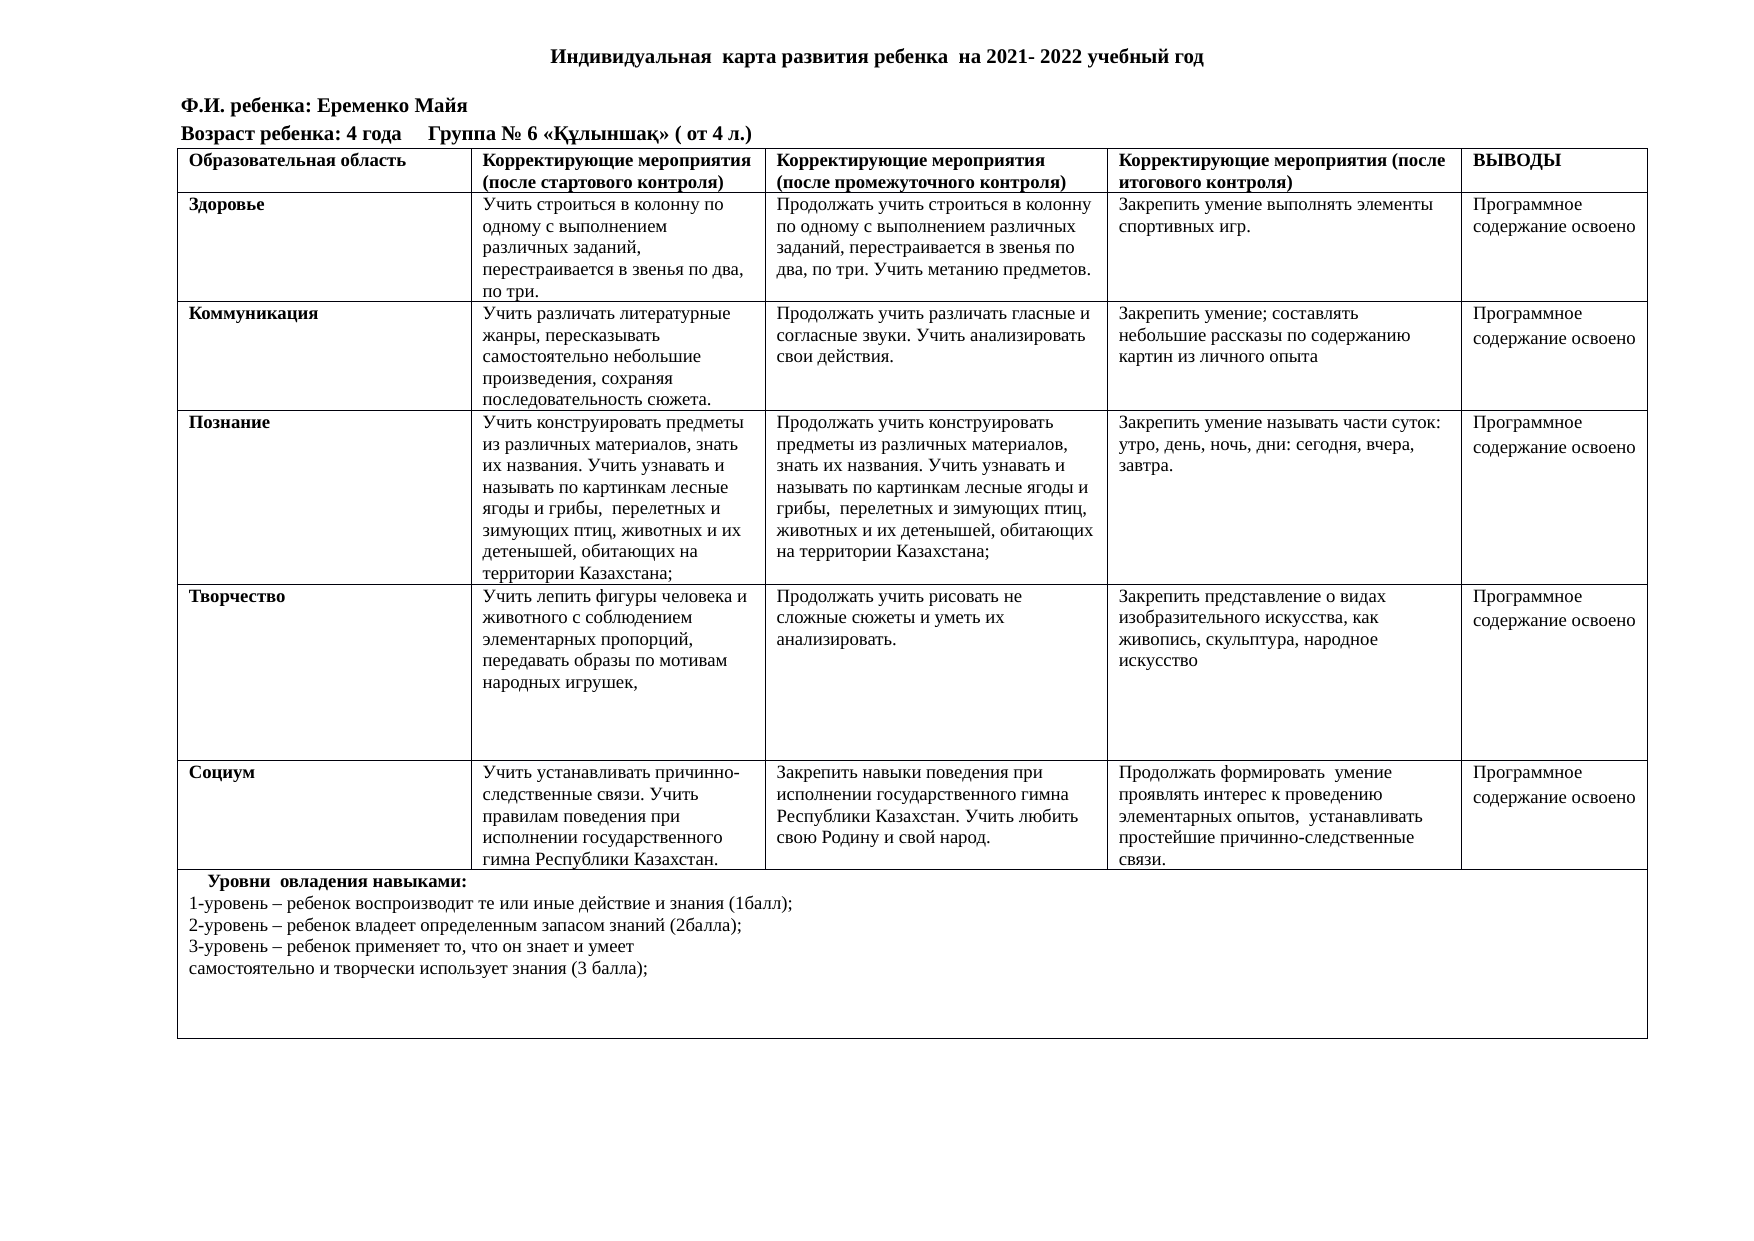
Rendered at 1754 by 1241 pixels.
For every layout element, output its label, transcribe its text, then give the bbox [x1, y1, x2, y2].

table_cell Продолжать учить конструировать предметы из различных материалов, знать их названия. Учить узнавать и называть по картинкам лесные ягоды и грибы, перелетных и зимующих птиц, животных и их детенышей, обитающих на территории Казахстана; [766, 411, 1107, 583]
text Возраст ребенка: 4 года Группа № 6 «Құлыншақ» ( от 4 л.) [118, 120, 1636, 144]
table_cell Закрепить умение называть части суток: утро, день, ночь, дни: сегодня, вчера, завтра. [1108, 411, 1461, 583]
table_cell Программное содержание освоено [1462, 411, 1647, 583]
table_cell Продолжать учить рисовать не сложные сюжеты и уметь их анализировать. [766, 585, 1107, 760]
table_cell Программное содержание освоено [1462, 761, 1647, 869]
table_cell Коммуникация [178, 302, 471, 410]
table_cell Закрепить представление о видах изобразительного искусства, как живопись, скульптура, народное искусство [1108, 585, 1461, 760]
table_cell Здоровье [178, 193, 471, 301]
table_cell Программное содержание освоено [1462, 302, 1647, 410]
table_cell Продолжать учить различать гласные и согласные звуки. Учить анализировать свои действия. [766, 302, 1107, 410]
table_cell Уровни овладения навыками: 1-уровень – ребенок воспроизводит те или иные действие и знания (1балл); 2-уровень – ребенок владеет определенным запасом знаний (2балла); 3-уровень – ребенок применяет то, что он знает и умеет самостоятельно и творчески использует знания (3 балла); [178, 870, 1647, 1038]
table_header Корректирующие мероприятия (после промежуточного контроля) [766, 149, 1107, 192]
table_cell Программное содержание освоено [1462, 193, 1647, 301]
table_cell Программное содержание освоено [1462, 585, 1647, 760]
table_cell Учить различать литературные жанры, пересказывать самостоятельно небольшие произведения, сохраняя последовательность сюжета. [472, 302, 765, 410]
table_cell Закрепить умение; составлять небольшие рассказы по содержанию картин из личного опыта [1108, 302, 1461, 410]
text Индивидуальная карта развития ребенка на 2021- 2022 учебный год [118, 44, 1636, 68]
table_cell Учить строиться в колонну по одному с выполнением различных заданий, перестраивается в звенья по два, по три. [472, 193, 765, 301]
table_cell Закрепить умение выполнять элементы спортивных игр. [1108, 193, 1461, 301]
table_cell Учить устанавливать причинно-следственные связи. Учить правилам поведения при исполнении государственного гимна Республики Казахстан. [472, 761, 765, 869]
table_header ВЫВОДЫ [1462, 149, 1647, 192]
text Ф.И. ребенка: Еременко Майя [118, 93, 1636, 117]
table_cell Социум [178, 761, 471, 869]
table_cell Познание [178, 411, 471, 583]
table_cell Учить лепить фигуры человека и животного с соблюдением элементарных пропорций, передавать образы по мотивам народных игрушек, [472, 585, 765, 760]
table_cell Продолжать учить строиться в колонну по одному с выполнением различных заданий, перестраивается в звенья по два, по три. Учить метанию предметов. [766, 193, 1107, 301]
table_header Образовательная область [178, 149, 471, 192]
table_cell Продолжать формировать умение проявлять интерес к проведению элементарных опытов, устанавливать простейшие причинно-следственные связи. [1108, 761, 1461, 869]
table_cell Закрепить навыки поведения при исполнении государственного гимна Республики Казахстан. Учить любить свою Родину и свой народ. [766, 761, 1107, 869]
table_header Корректирующие мероприятия (после итогового контроля) [1108, 149, 1461, 192]
table_header Корректирующие мероприятия (после стартового контроля) [472, 149, 765, 192]
table_cell Творчество [178, 585, 471, 760]
table_cell Учить конструировать предметы из различных материалов, знать их названия. Учить узнавать и называть по картинкам лесные ягоды и грибы, перелетных и зимующих птиц, животных и их детенышей, обитающих на территории Казахстана; [472, 411, 765, 583]
